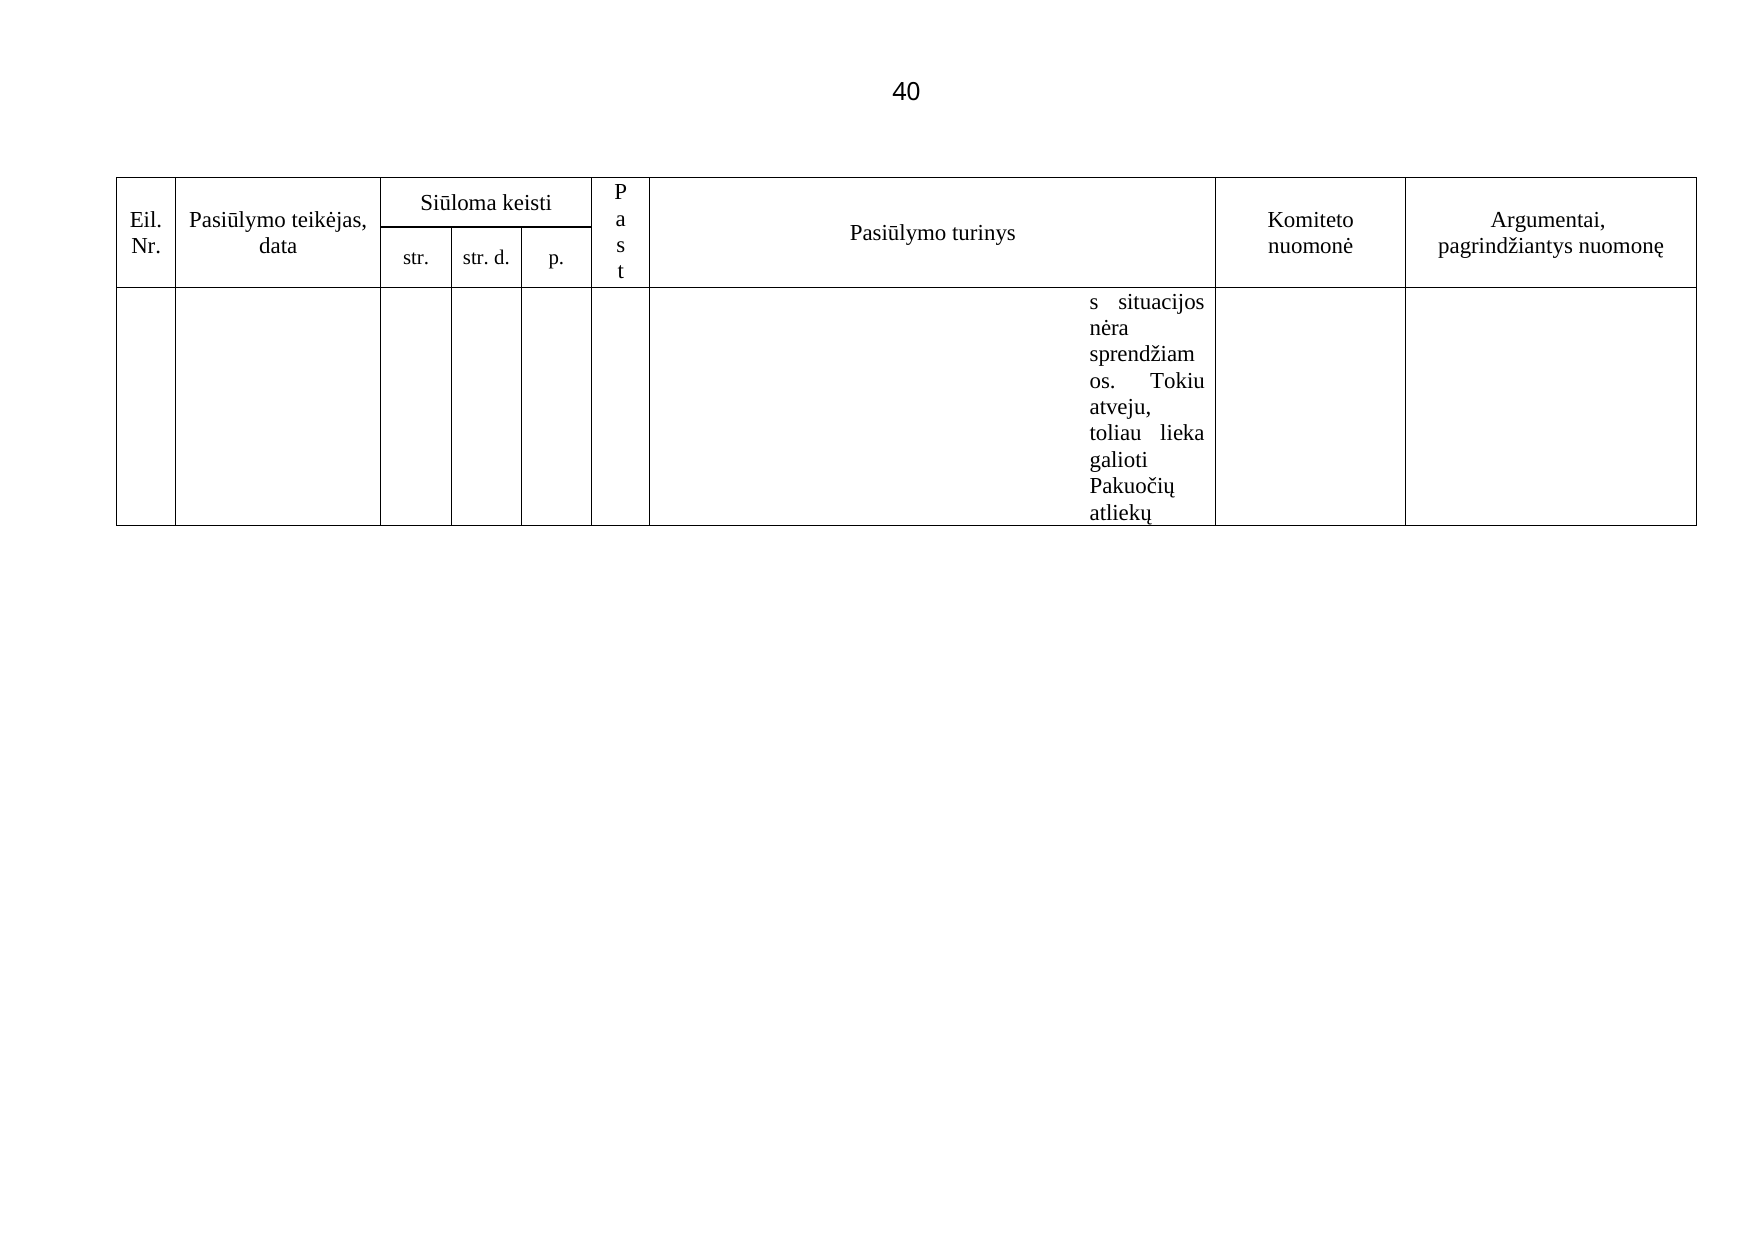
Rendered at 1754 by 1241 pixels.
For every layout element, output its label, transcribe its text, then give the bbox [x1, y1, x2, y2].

table_cell str. d. [452, 228, 521, 287]
table_cell [117, 288, 175, 525]
table_header Siūloma keisti [381, 178, 591, 226]
table_cell [522, 288, 591, 525]
table_header Komiteto nuomonė [1216, 178, 1405, 287]
table_header Pastabos [592, 178, 649, 287]
table_header Eil. Nr. [117, 178, 175, 287]
table_cell [176, 288, 380, 525]
table_cell str. [381, 228, 451, 287]
table_cell [1406, 288, 1696, 525]
table_cell p. [522, 228, 591, 287]
table_header Argumentai, pagrindžiantys nuomonę [1406, 178, 1696, 287]
table_cell [1216, 288, 1405, 525]
table_header Pasiūlymo turinys [650, 178, 1215, 287]
table_cell [381, 288, 451, 525]
table_header Pasiūlymo teikėjas, data [176, 178, 380, 287]
table_cell [592, 288, 649, 525]
table_cell [452, 288, 521, 525]
